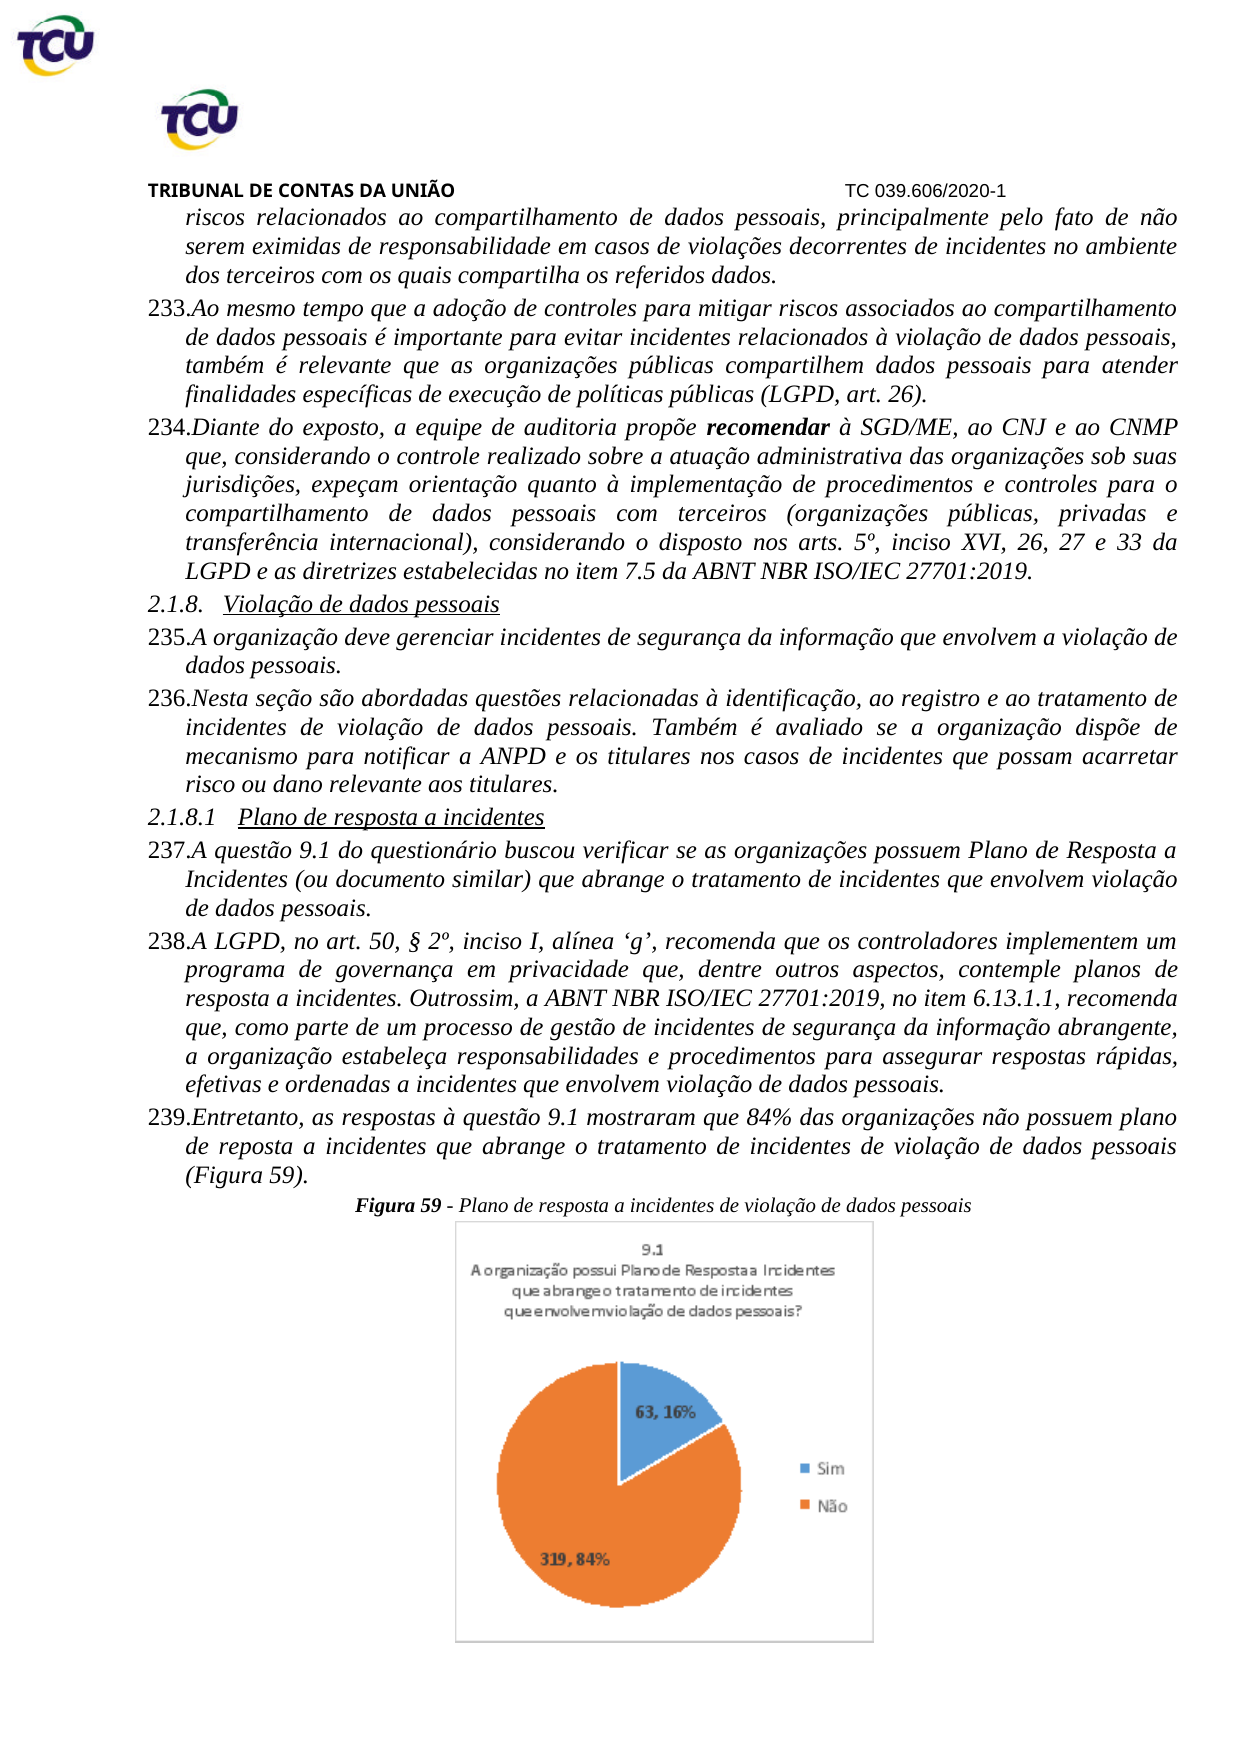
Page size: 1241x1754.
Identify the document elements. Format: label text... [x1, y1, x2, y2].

list riscos relacionados ao compartilhamento de dados pessoais, principalmente pelo fato de não serem eximidas de responsabilidade em casos de violações decorrentes de incidentes no ambiente dos terceiros com os quais compartilha os referidos dados. [148, 202, 1181, 289]
list A organização deve gerenciar incidentes de segurança da informação que envolvem a violação de dados pessoais. [148, 622, 1181, 679]
picture [455, 1221, 874, 1644]
list Entretanto, as respostas à questão 9.1 mostraram que 84% das organizações não possuem plano de reposta a incidentes que abrange o tratamento de incidentes de violação de dados pessoais (Figura 59). [148, 1102, 1181, 1189]
list A questão 9.1 do questionário buscou verificar se as organizações possuem Plano de Resposta a Incidentes (ou documento similar) que abrange o tratamento de incidentes que envolvem violação de dados pessoais. [148, 835, 1181, 922]
list Diante do exposto, a equipe de auditoria propõe recomendar à SGD/ME, ao CNJ e ao CNMP que, considerando o controle realizado sobre a atuação administrativa das organizações sob suas jurisdições, expeçam orientação quanto à implementação de procedimentos e controles para o compartilhamento de dados pessoais com terceiros (organizações públicas, privadas e transferência internacional), considerando o disposto nos arts. 5º, inciso XVI, 26, 27 e 33 da LGPD e as diretrizes estabelecidas no item 7.5 da ABNT NBR ISO/IEC 27701:2019. [148, 412, 1181, 584]
list A LGPD, no art. 50, § 2º, inciso I, alínea ‘g’, recomenda que os controladores implementem um programa de governança em privacidade que, dentre outros aspectos, contemple planos de resposta a incidentes. Outrossim, a ABNT NBR ISO/IEC 27701:2019, no item 6.13.1.1, recomenda que, como parte de um processo de gestão de incidentes de segurança da informação abrangente, a organização estabeleça responsabilidades e procedimentos para assegurar respostas rápidas, efetivas e ordenadas a incidentes que envolvem violação de dados pessoais. [148, 926, 1181, 1098]
text Figura 59 - Plano de resposta a incidentes de violação de dados pessoais [148, 1193, 1181, 1217]
subtitle Plano de resposta a incidentes [148, 802, 1181, 831]
list Ao mesmo tempo que a adoção de controles para mitigar riscos associados ao compartilhamento de dados pessoais é importante para evitar incidentes relacionados à violação de dados pessoais, também é relevante que as organizações públicas compartilhem dados pessoais para atender finalidades específicas de execução de políticas públicas (LGPD, art. 26). [148, 293, 1181, 408]
list Nesta seção são abordadas questões relacionadas à identificação, ao registro e ao tratamento de incidentes de violação de dados pessoais. Também é avaliado se a organização dispõe de mecanismo para notificar a ANPD e os titulares nos casos de incidentes que possam acarretar risco ou dano relevante aos titulares. [148, 683, 1181, 798]
subtitle Violação de dados pessoais [148, 589, 1181, 617]
